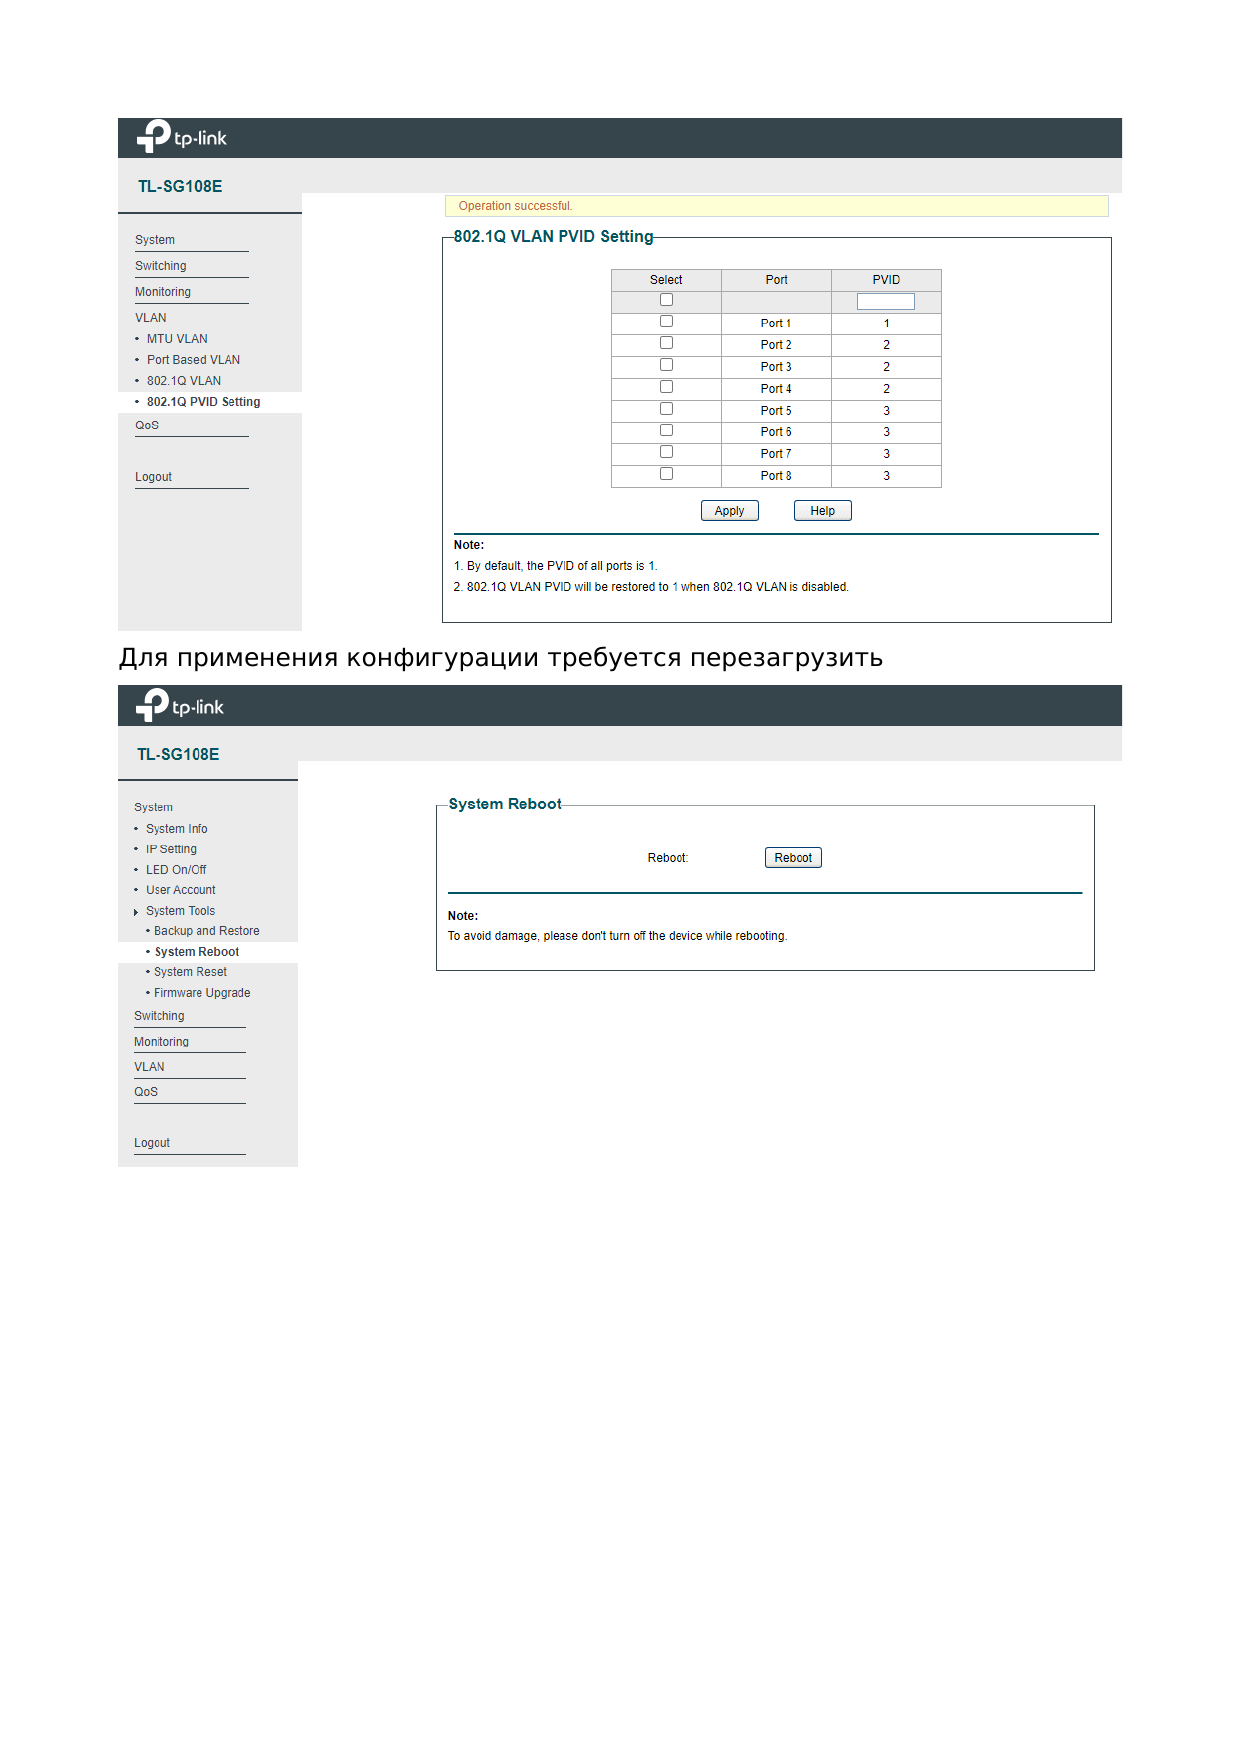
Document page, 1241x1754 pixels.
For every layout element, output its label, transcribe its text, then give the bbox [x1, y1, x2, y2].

picture [118, 118, 1123, 631]
text Для применения конфигурации требуется перезагрузить [118, 643, 1122, 673]
picture [118, 685, 1123, 1167]
